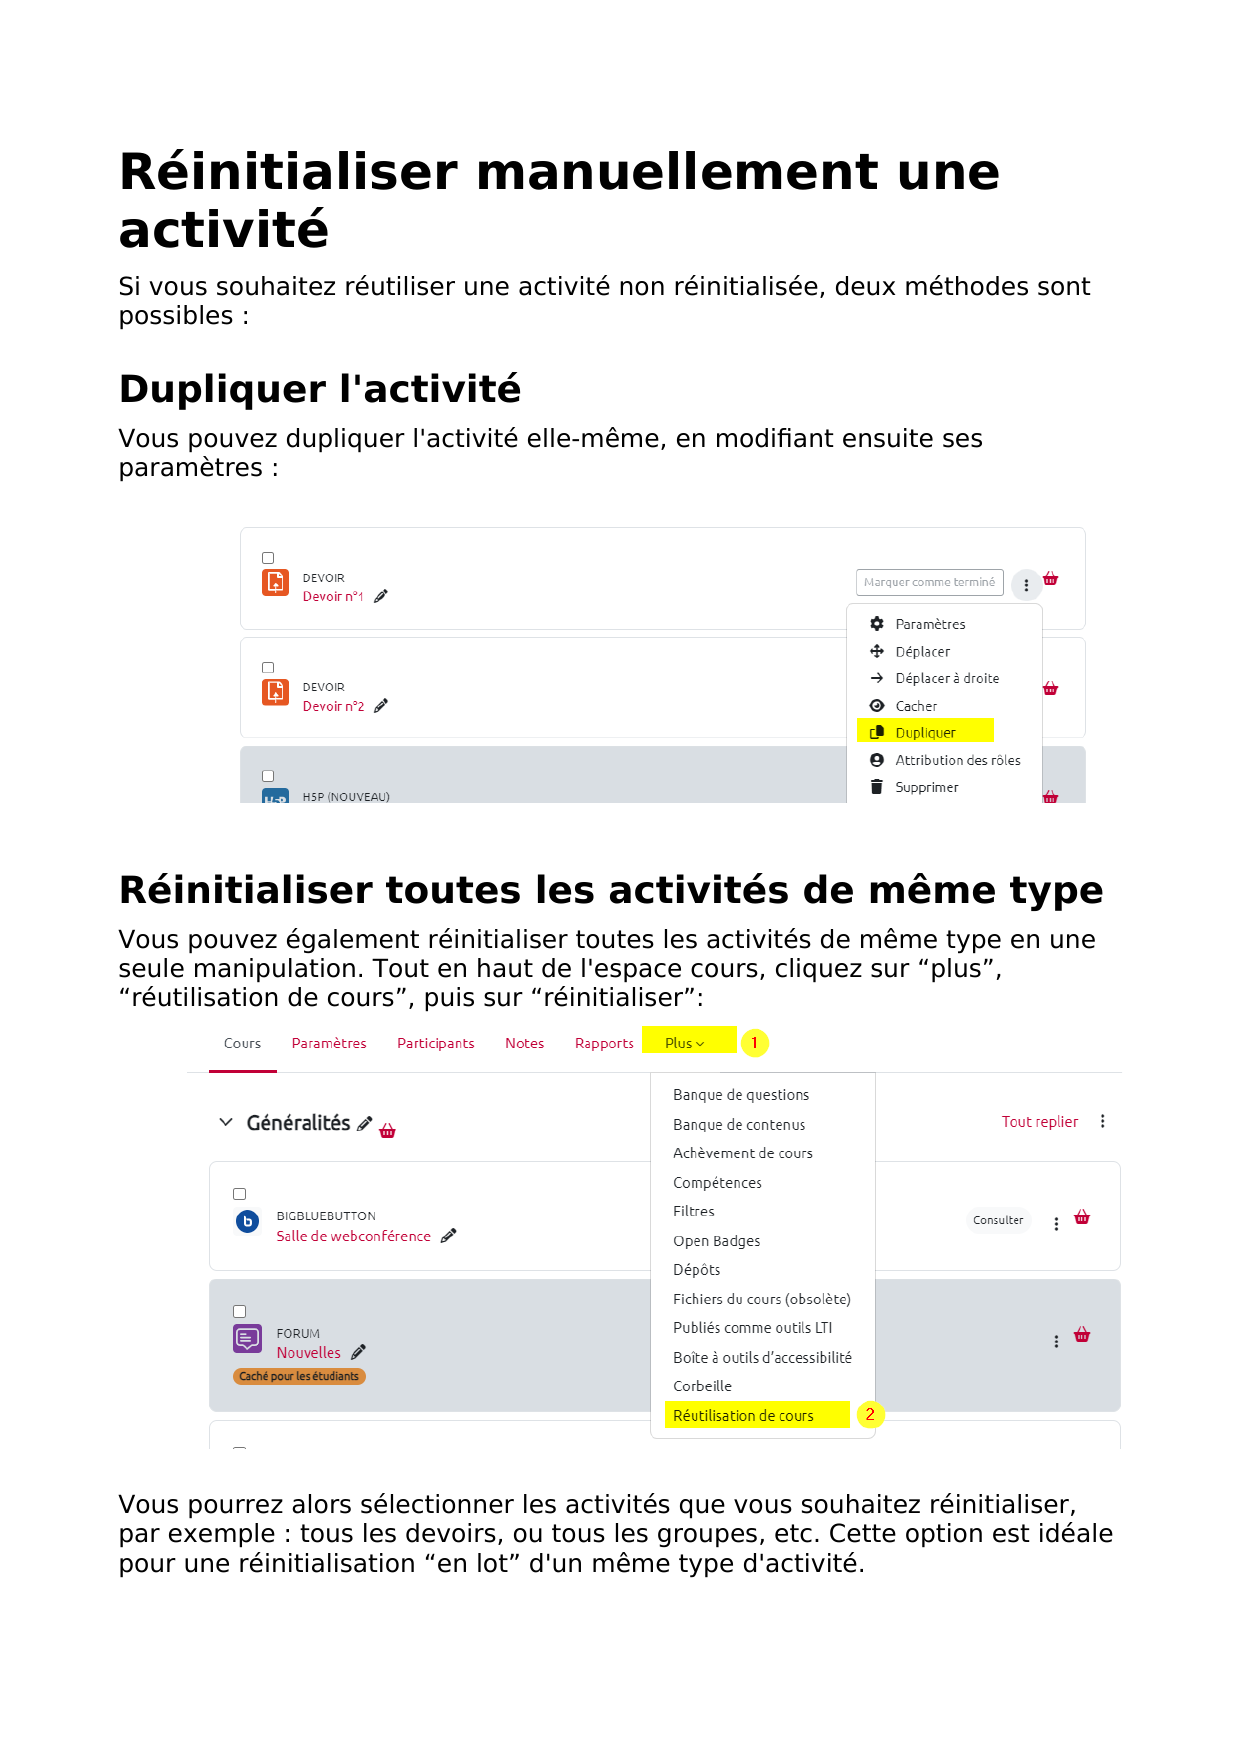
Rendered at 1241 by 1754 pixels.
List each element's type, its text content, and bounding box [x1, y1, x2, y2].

text Si vous souhaitez réutiliser une activité non réinitialisée, deux méthodes sont possibles : [118, 272, 1122, 330]
subtitle Dupliquer l'activité [118, 368, 1122, 412]
text Vous pourrez alors sélectionner les activités que vous souhaitez réinitialiser, par exemple : tous les devoirs, ou tous les groupes, etc. Cette option est idéale pour une réinitialisation “en lot” d'un même type d'activité. [118, 1490, 1122, 1578]
subtitle Réinitialiser toutes les activités de même type [118, 869, 1122, 913]
text Vous pouvez également réinitialiser toutes les activités de même type en une seule manipulation. Tout en haut de l'espace cours, cliquez sur “plus”, “réutilisation de cours”, puis sur “réinitialiser”: [118, 925, 1122, 1013]
text Vous pouvez dupliquer l'activité elle-même, en modifiant ensuite ses paramètres : [118, 424, 1122, 482]
picture [118, 495, 1123, 803]
subtitle Réinitialiser manuellement une activité [118, 143, 1122, 259]
picture [118, 1025, 1123, 1449]
